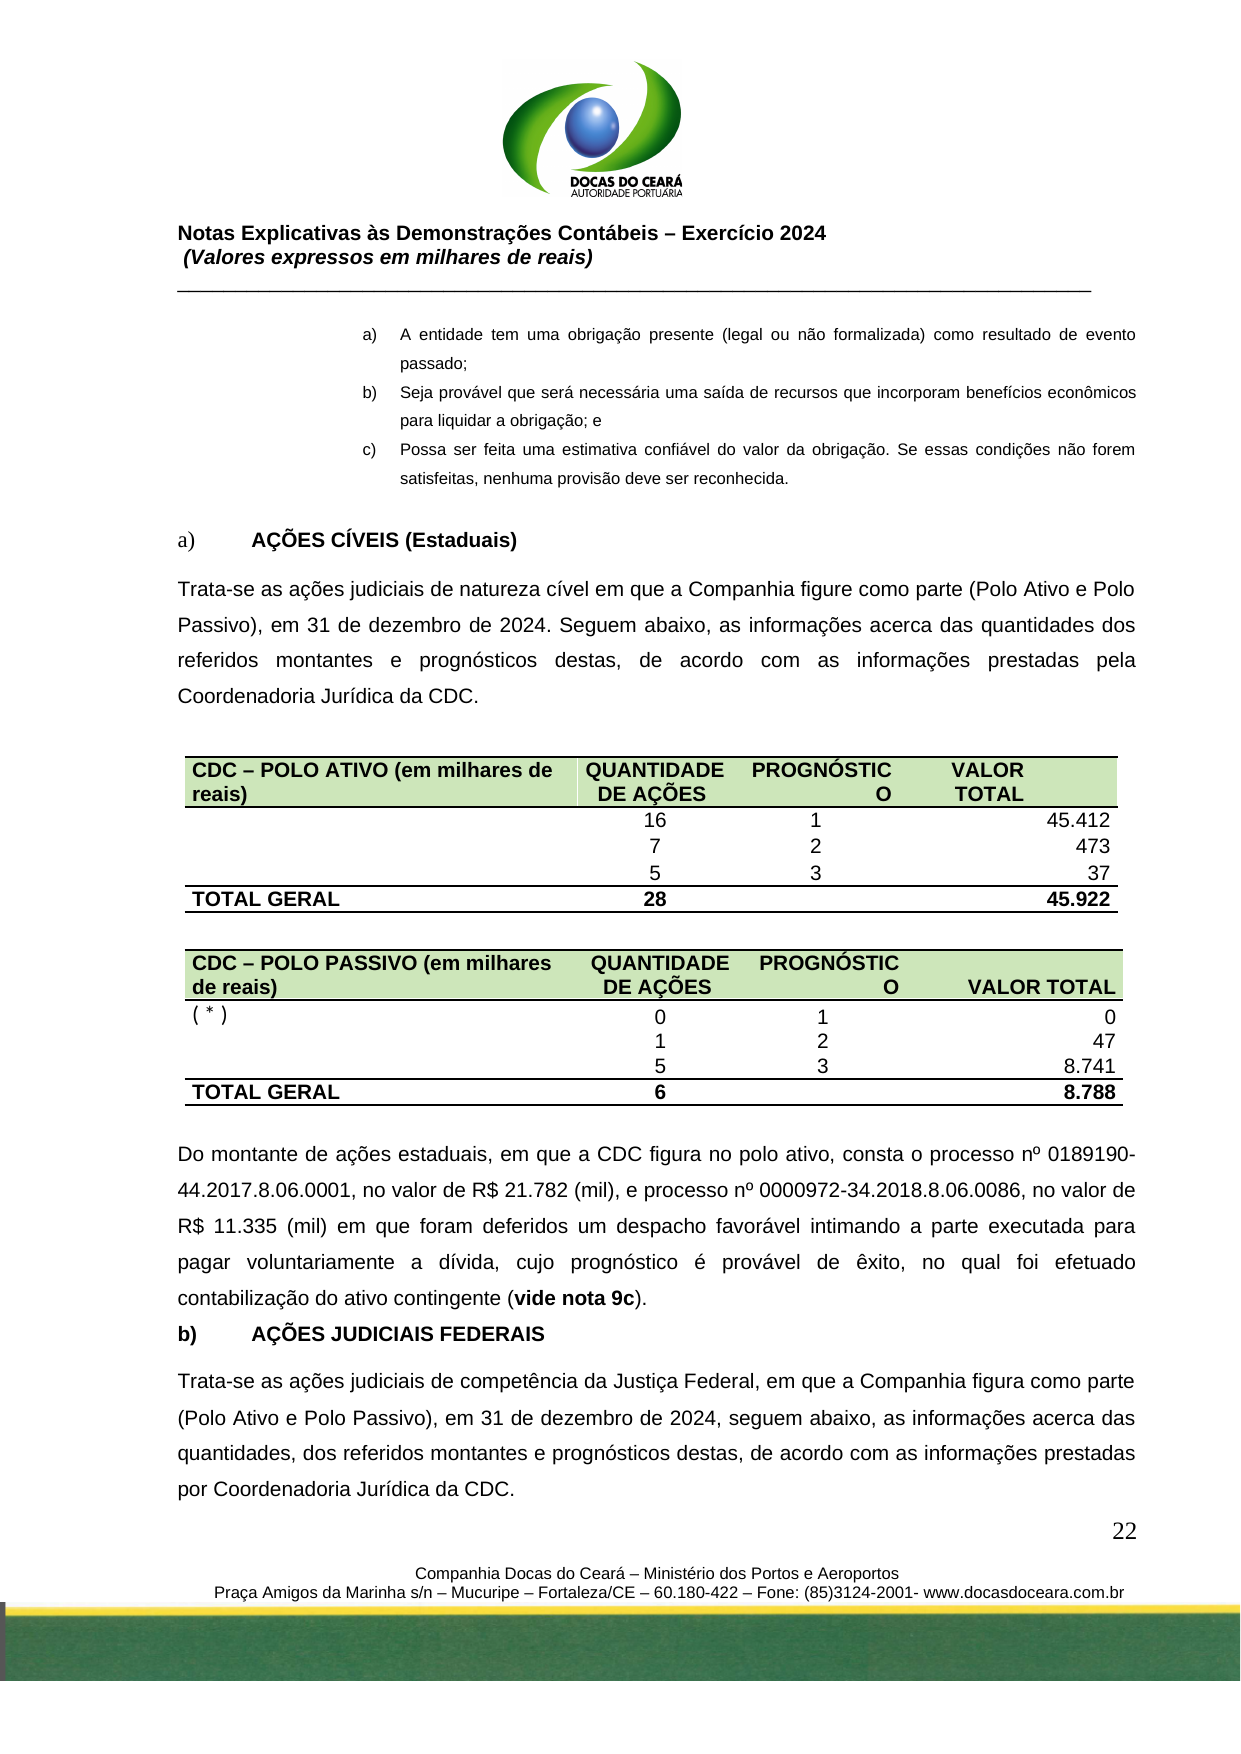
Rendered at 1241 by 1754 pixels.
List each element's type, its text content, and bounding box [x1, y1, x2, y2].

table_header VALOR TOTAL [906, 951, 1123, 998]
table_header PROGNÓSTICO [732, 758, 899, 806]
table_cell 1 [739, 1001, 906, 1029]
text Trata-se as ações judiciais de natureza cível em que a Companhia figure como parte (Polo Ativo e Polo Passivo), em 31 de dezembro de 2024. Seguem abaixo, as informações acerca das quantidades dos referidos montantes e prognósticos destas, de acordo com as informações prestadas pela Coordenadoria Jurídica da CDC. [177, 576, 1137, 708]
table_cell 5 [578, 858, 732, 884]
table_header VALOR TOTAL [899, 758, 1031, 806]
table_cell [185, 1029, 581, 1053]
table_cell 28 [578, 887, 732, 911]
list AÇÕES JUDICIAIS FEDERAIS [177, 1321, 1137, 1345]
table_cell TOTAL GERAL [185, 887, 577, 911]
table_cell 1 [732, 808, 899, 832]
table_header QUANTIDADE DE AÇÕES [581, 951, 739, 998]
table_cell [185, 858, 577, 884]
table_cell 2 [739, 1029, 906, 1053]
table_cell 0 [906, 1001, 1123, 1029]
table_header CDC – POLO ATIVO (em milhares de reais) [185, 758, 577, 806]
table_cell 8.788 [906, 1080, 1123, 1104]
table_cell 2 [732, 832, 899, 858]
table_cell [732, 887, 899, 911]
table_cell 3 [732, 858, 899, 884]
table_cell 45.412 [899, 808, 1117, 832]
table_cell ( * ) [185, 1001, 581, 1029]
table_header [1031, 758, 1117, 806]
table_cell 37 [899, 858, 1117, 884]
table_cell 0 [581, 1001, 739, 1029]
table_cell 1 [581, 1029, 739, 1053]
table_cell [185, 808, 577, 832]
text Trata-se as ações judiciais de competência da Justiça Federal, em que a Companhia figura como parte (Polo Ativo e Polo Passivo), em 31 de dezembro de 2024, seguem abaixo, as informações acerca das quantidades, dos referidos montantes e prognósticos destas, de acordo com as informações prestadas por Coordenadoria Jurídica da CDC. [177, 1369, 1137, 1501]
table_cell 7 [578, 832, 732, 858]
table_cell [739, 1080, 906, 1104]
table_cell 5 [581, 1053, 739, 1078]
list Seja provável que será necessária uma saída de recursos que incorporam benefícios econômicos para liquidar a obrigação; e [362, 382, 1137, 430]
list A entidade tem uma obrigação presente (legal ou não formalizada) como resultado de evento passado; [362, 325, 1137, 373]
table_cell 3 [739, 1053, 906, 1078]
table_cell 47 [906, 1029, 1123, 1053]
table_cell [185, 832, 577, 858]
table_cell TOTAL GERAL [185, 1080, 581, 1104]
table_cell 16 [578, 808, 732, 832]
table_header QUANTIDADE DE AÇÕES [578, 758, 732, 806]
list Possa ser feita uma estimativa confiável do valor da obrigação. Se essas condições não forem satisfeitas, nenhuma provisão deve ser reconhecida. [362, 440, 1137, 488]
table_cell 8.741 [906, 1053, 1123, 1078]
table_cell 6 [581, 1080, 739, 1104]
table_header PROGNÓSTICO [739, 951, 906, 998]
table_header CDC – POLO PASSIVO (em milhares de reais) [185, 951, 581, 998]
list AÇÕES CÍVEIS (Estaduais) [177, 526, 1137, 552]
text Do montante de ações estaduais, em que a CDC figura no polo ativo, consta o processo nº 0189190-44.2017.8.06.0001, no valor de R$ 21.782 (mil), e processo nº 0000972-34.2018.8.06.0086, no valor de R$ 11.335 (mil) em que foram deferidos um despacho favorável intimando a parte executada para pagar voluntariamente a dívida, cujo prognóstico é provável de êxito, no qual foi efetuado contabilização do ativo contingente (vide nota 9c). [177, 1142, 1137, 1309]
table_cell 45.922 [899, 887, 1117, 911]
table_cell 473 [899, 832, 1117, 858]
table_cell [185, 1053, 581, 1078]
